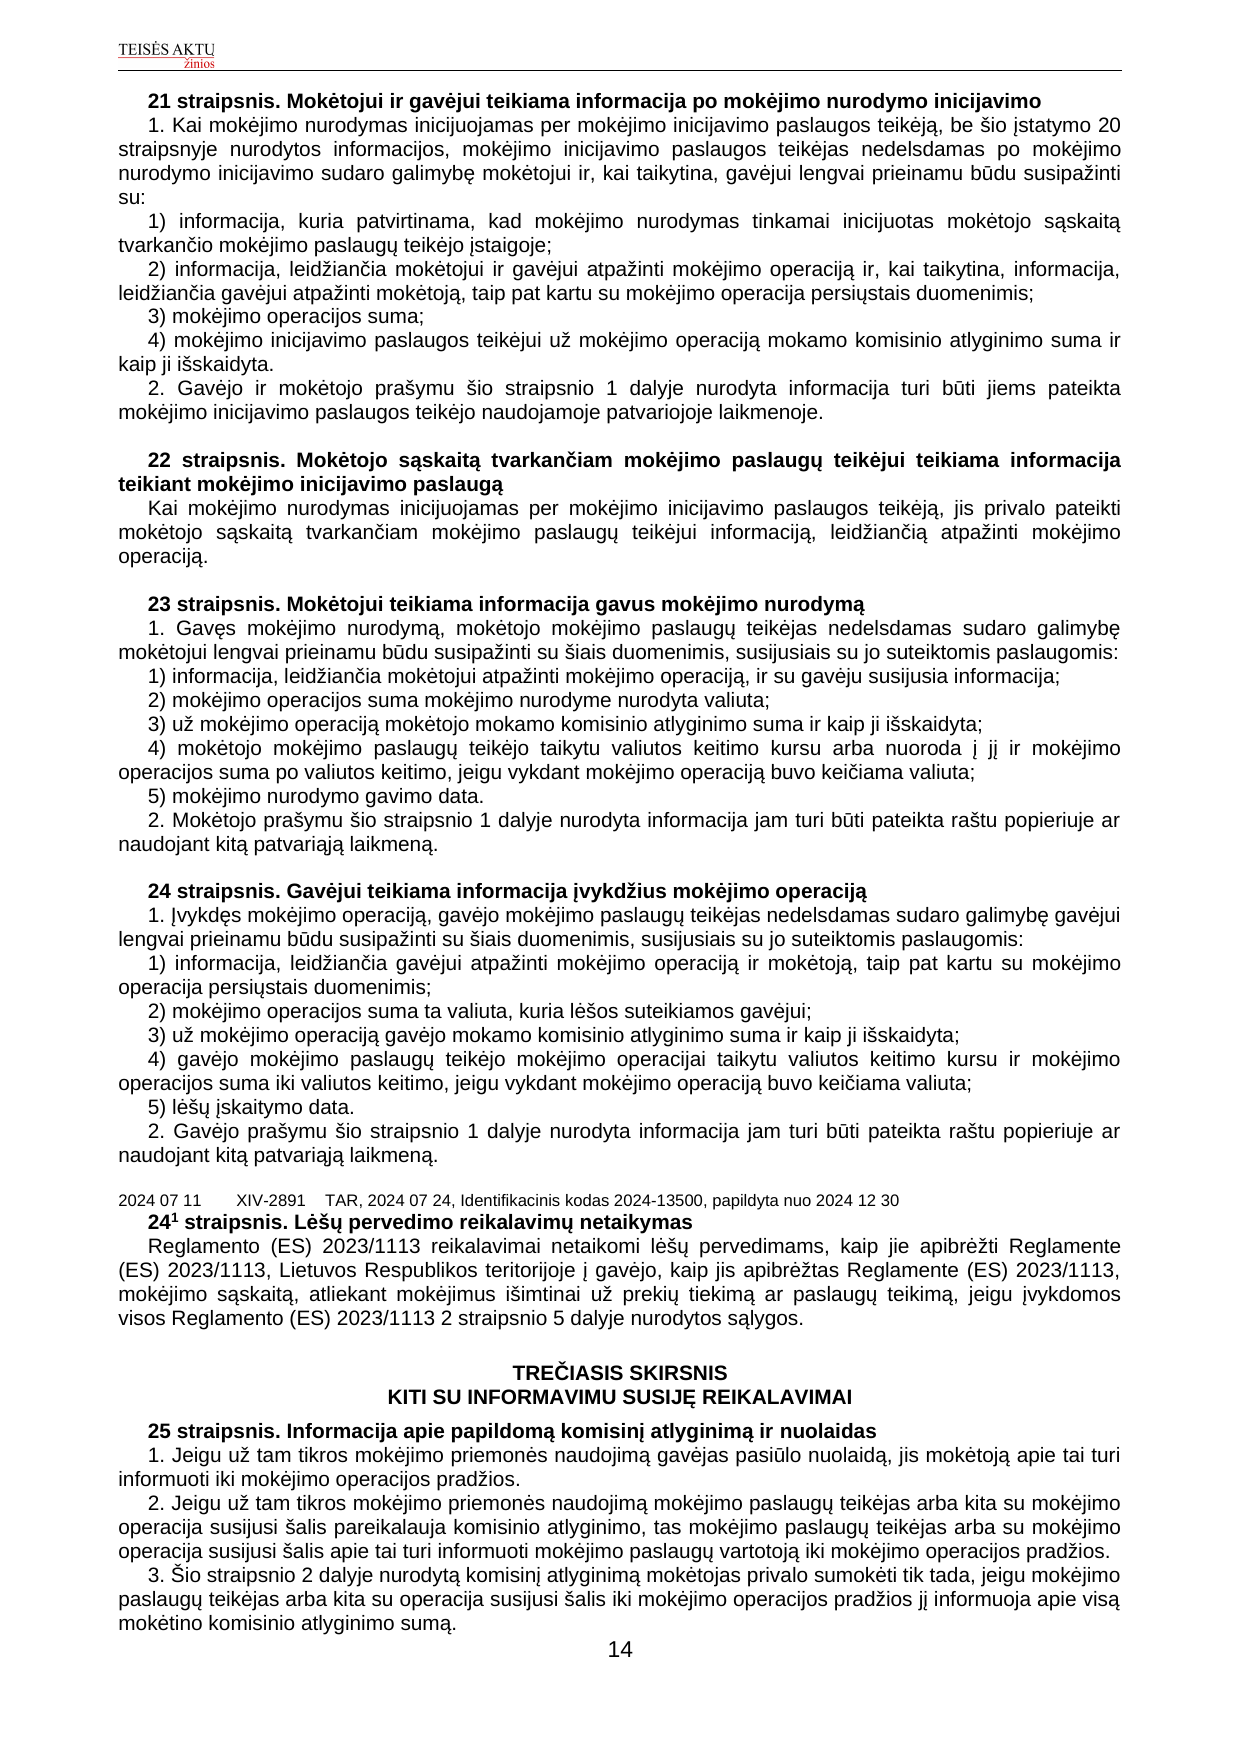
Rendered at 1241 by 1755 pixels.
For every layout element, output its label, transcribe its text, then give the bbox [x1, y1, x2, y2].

text 1) informacija, leidžiančia mokėtojui atpažinti mokėjimo operaciją, ir su gavėju susijusia informacija; [118, 664, 1122, 688]
text 2024 07 11 XIV-2891 TAR, 2024 07 24, Identifikacinis kodas 2024-13500, papildyta nuo 2024 12 30 [118, 1191, 1122, 1210]
text 5) mokėjimo nurodymo gavimo data. [118, 783, 1122, 807]
text 2. Jeigu už tam tikros mokėjimo priemonės naudojimą mokėjimo paslaugų teikėjas arba kita su mokėjimo operacija susijusi šalis pareikalauja komisinio atlyginimo, tas mokėjimo paslaugų teikėjas arba su mokėjimo operacija susijusi šalis apie tai turi informuoti mokėjimo paslaugų vartotoją iki mokėjimo operacijos pradžios. [118, 1491, 1122, 1563]
text 1) informacija, kuria patvirtinama, kad mokėjimo nurodymas tinkamai inicijuotas mokėtojo sąskaitą tvarkančio mokėjimo paslaugų teikėjo įstaigoje; [118, 208, 1122, 256]
text 23 straipsnis. Mokėtojui teikiama informacija gavus mokėjimo nurodymą [118, 592, 1122, 616]
text 4) mokėtojo mokėjimo paslaugų teikėjo taikytu valiutos keitimo kursu arba nuoroda į jį ir mokėjimo operacijos suma po valiutos keitimo, jeigu vykdant mokėjimo operaciją buvo keičiama valiuta; [118, 736, 1122, 783]
text 22 straipsnis. Mokėtojo sąskaitą tvarkančiam mokėjimo paslaugų teikėjui teikiama informacija teikiant mokėjimo inicijavimo paslaugą [118, 448, 1122, 496]
text 25 straipsnis. Informacija apie papildomą komisinį atlyginimą ir nuolaidas [118, 1419, 1122, 1443]
text Kai mokėjimo nurodymas inicijuojamas per mokėjimo inicijavimo paslaugos teikėją, jis privalo pateikti mokėtojo sąskaitą tvarkančiam mokėjimo paslaugų teikėjui informaciją, leidžiančią atpažinti mokėjimo operaciją. [118, 496, 1122, 568]
text 2) mokėjimo operacijos suma ta valiuta, kuria lėšos suteikiamos gavėjui; [118, 999, 1122, 1023]
text 5) lėšų įskaitymo data. [118, 1095, 1122, 1119]
text 241 straipsnis. Lėšų pervedimo reikalavimų netaikymas [118, 1210, 1122, 1234]
text 3) už mokėjimo operaciją mokėtojo mokamo komisinio atlyginimo suma ir kaip ji išskaidyta; [118, 712, 1122, 736]
text 1) informacija, leidžiančia gavėjui atpažinti mokėjimo operaciją ir mokėtoją, taip pat kartu su mokėjimo operacija persiųstais duomenimis; [118, 951, 1122, 999]
text 1. Gavęs mokėjimo nurodymą, mokėtojo mokėjimo paslaugų teikėjas nedelsdamas sudaro galimybę mokėtojui lengvai prieinamu būdu susipažinti su šiais duomenimis, susijusiais su jo suteiktomis paslaugomis: [118, 616, 1122, 664]
text TREČIASIS SKIRSNIS KITI SU INFORMAVIMU SUSIJĘ REIKALAVIMAI [118, 1361, 1122, 1409]
text 2. Gavėjo prašymu šio straipsnio 1 dalyje nurodyta informacija jam turi būti pateikta raštu popieriuje ar naudojant kitą patvariąją laikmeną. [118, 1119, 1122, 1167]
text 2. Mokėtojo prašymu šio straipsnio 1 dalyje nurodyta informacija jam turi būti pateikta raštu popieriuje ar naudojant kitą patvariąją laikmeną. [118, 807, 1122, 855]
text 3. Šio straipsnio 2 dalyje nurodytą komisinį atlyginimą mokėtojas privalo sumokėti tik tada, jeigu mokėjimo paslaugų teikėjas arba kita su operacija susijusi šalis iki mokėjimo operacijos pradžios jį informuoja apie visą mokėtino komisinio atlyginimo sumą. [118, 1563, 1122, 1635]
text 3) mokėjimo operacijos suma; [118, 304, 1122, 328]
text 2) informacija, leidžiančia mokėtojui ir gavėjui atpažinti mokėjimo operaciją ir, kai taikytina, informacija, leidžiančia gavėjui atpažinti mokėtoją, taip pat kartu su mokėjimo operacija persiųstais duomenimis; [118, 256, 1122, 304]
text 21 straipsnis. Mokėtojui ir gavėjui teikiama informacija po mokėjimo nurodymo inicijavimo [118, 89, 1122, 113]
text 1. Jeigu už tam tikros mokėjimo priemonės naudojimą gavėjas pasiūlo nuolaidą, jis mokėtoją apie tai turi informuoti iki mokėjimo operacijos pradžios. [118, 1443, 1122, 1491]
text Reglamento (ES) 2023/1113 reikalavimai netaikomi lėšų pervedimams, kaip jie apibrėžti Reglamente (ES) 2023/1113, Lietuvos Respublikos teritorijoje į gavėjo, kaip jis apibrėžtas Reglamente (ES) 2023/1113, mokėjimo sąskaitą, atliekant mokėjimus išimtinai už prekių tiekimą ar paslaugų teikimą, jeigu įvykdomos visos Reglamento (ES) 2023/1113 2 straipsnio 5 dalyje nurodytos sąlygos. [118, 1234, 1122, 1330]
text 1. Kai mokėjimo nurodymas inicijuojamas per mokėjimo inicijavimo paslaugos teikėją, be šio įstatymo 20 straipsnyje nurodytos informacijos, mokėjimo inicijavimo paslaugos teikėjas nedelsdamas po mokėjimo nurodymo inicijavimo sudaro galimybę mokėtojui ir, kai taikytina, gavėjui lengvai prieinamu būdu susipažinti su: [118, 113, 1122, 208]
text 2. Gavėjo ir mokėtojo prašymu šio straipsnio 1 dalyje nurodyta informacija turi būti jiems pateikta mokėjimo inicijavimo paslaugos teikėjo naudojamoje patvariojoje laikmenoje. [118, 376, 1122, 424]
text 24 straipsnis. Gavėjui teikiama informacija įvykdžius mokėjimo operaciją [118, 879, 1122, 903]
text 4) gavėjo mokėjimo paslaugų teikėjo mokėjimo operacijai taikytu valiutos keitimo kursu ir mokėjimo operacijos suma iki valiutos keitimo, jeigu vykdant mokėjimo operaciją buvo keičiama valiuta; [118, 1047, 1122, 1095]
text 2) mokėjimo operacijos suma mokėjimo nurodyme nurodyta valiuta; [118, 688, 1122, 712]
text 4) mokėjimo inicijavimo paslaugos teikėjui už mokėjimo operaciją mokamo komisinio atlyginimo suma ir kaip ji išskaidyta. [118, 328, 1122, 376]
text 3) už mokėjimo operaciją gavėjo mokamo komisinio atlyginimo suma ir kaip ji išskaidyta; [118, 1023, 1122, 1047]
text 1. Įvykdęs mokėjimo operaciją, gavėjo mokėjimo paslaugų teikėjas nedelsdamas sudaro galimybę gavėjui lengvai prieinamu būdu susipažinti su šiais duomenimis, susijusiais su jo suteiktomis paslaugomis: [118, 903, 1122, 951]
